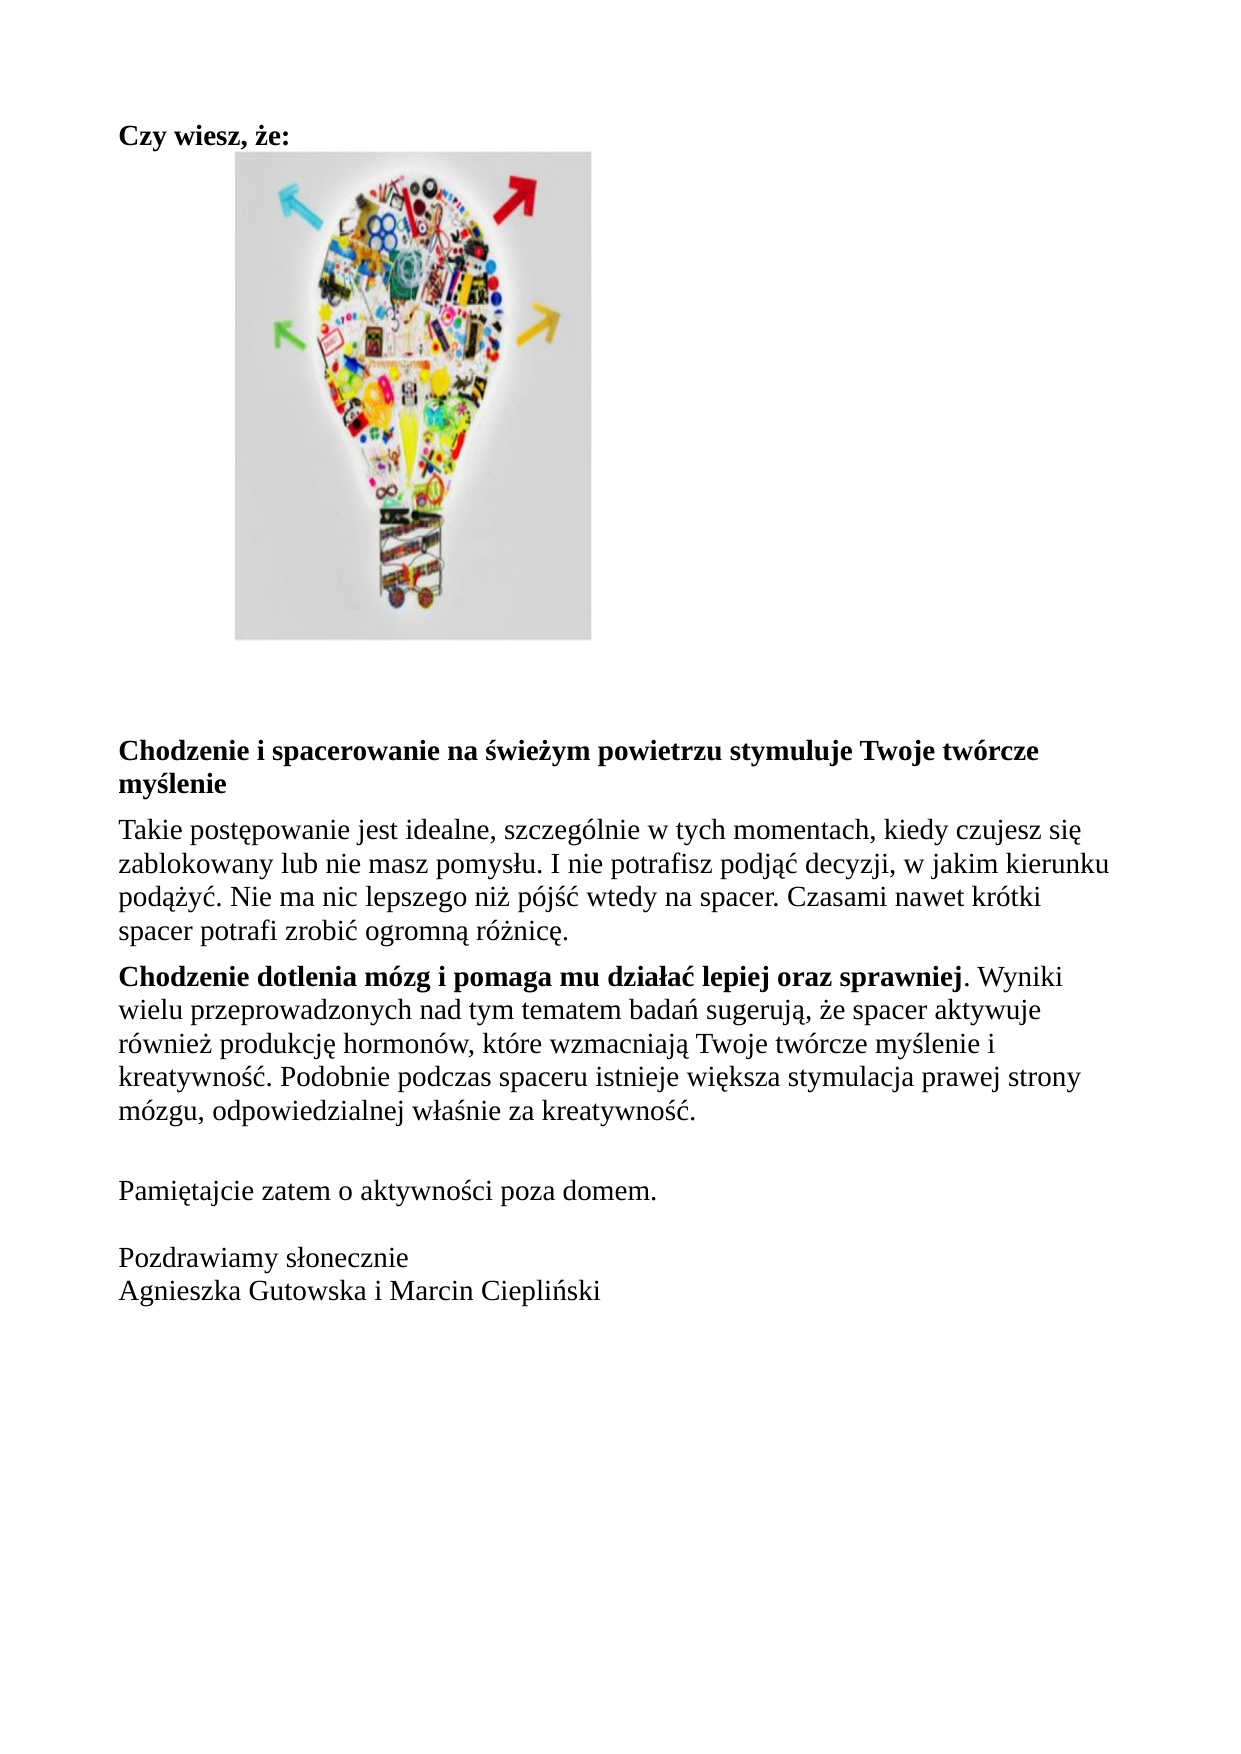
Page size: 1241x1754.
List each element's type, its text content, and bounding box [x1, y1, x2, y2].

text Pamiętajcie zatem o aktywności poza domem. [118, 1173, 1122, 1206]
text Chodzenie dotlenia mózg i pomaga mu działać lepiej oraz sprawniej. Wyniki wielu przeprowadzonych nad tym tematem badań sugerują, że spacer aktywuje również produkcję hormonów, które wzmacniają Twoje twórcze myślenie i kreatywność. Podobnie podczas spaceru istnieje większa stymulacja prawej strony mózgu, odpowiedzialnej właśnie za kreatywność. [118, 959, 1122, 1127]
text Pozdrawiamy słonecznie [118, 1240, 1122, 1273]
text Czy wiesz, że: [118, 118, 1122, 152]
text Takie postępowanie jest idealne, szczególnie w tych momentach, kiedy czujesz się zablokowany lub nie masz pomysłu. I nie potrafisz podjąć decyzji, w jakim kierunku podążyć. Nie ma nic lepszego niż pójść wtedy na spacer. Czasami nawet krótki spacer potrafi zrobić ogromną różnicę. [118, 812, 1122, 946]
text Agnieszka Gutowska i Marcin Ciepliński [118, 1273, 1122, 1307]
picture [234, 151, 592, 641]
subtitle Chodzenie i spacerowanie na świeżym powietrzu stymuluje Twoje twórcze myślenie [118, 733, 1122, 800]
